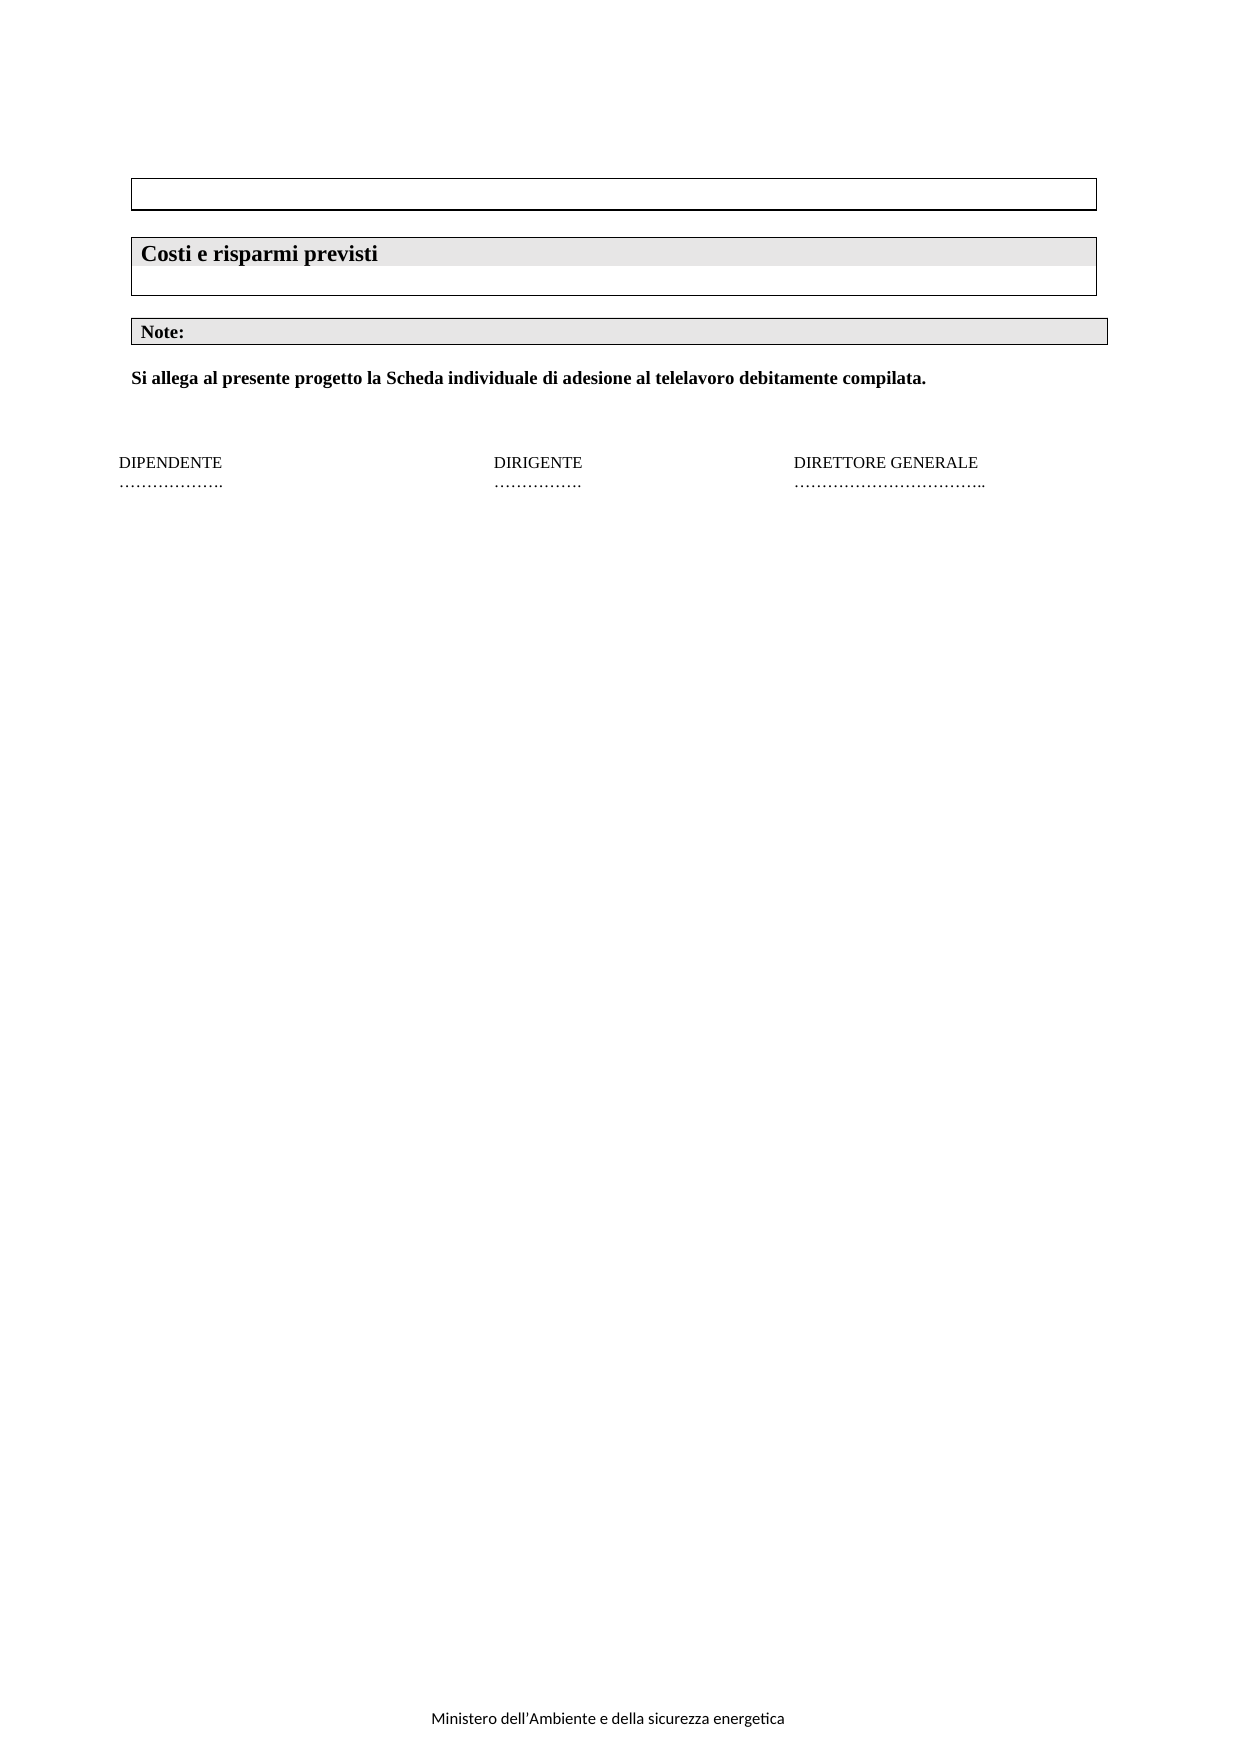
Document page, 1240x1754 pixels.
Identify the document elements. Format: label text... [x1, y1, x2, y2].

text Costi e risparmi previsti [132, 238, 1096, 266]
text Note: [132, 319, 1107, 344]
text DIPENDENTE DIRIGENTE DIRETTORE GENERALE [119, 453, 1122, 472]
text ………………. ……………. …………………………….. [119, 472, 1122, 491]
text Si allega al presente progetto la Scheda individuale di adesione al telelavoro debitamente compilata. [131, 367, 1135, 388]
